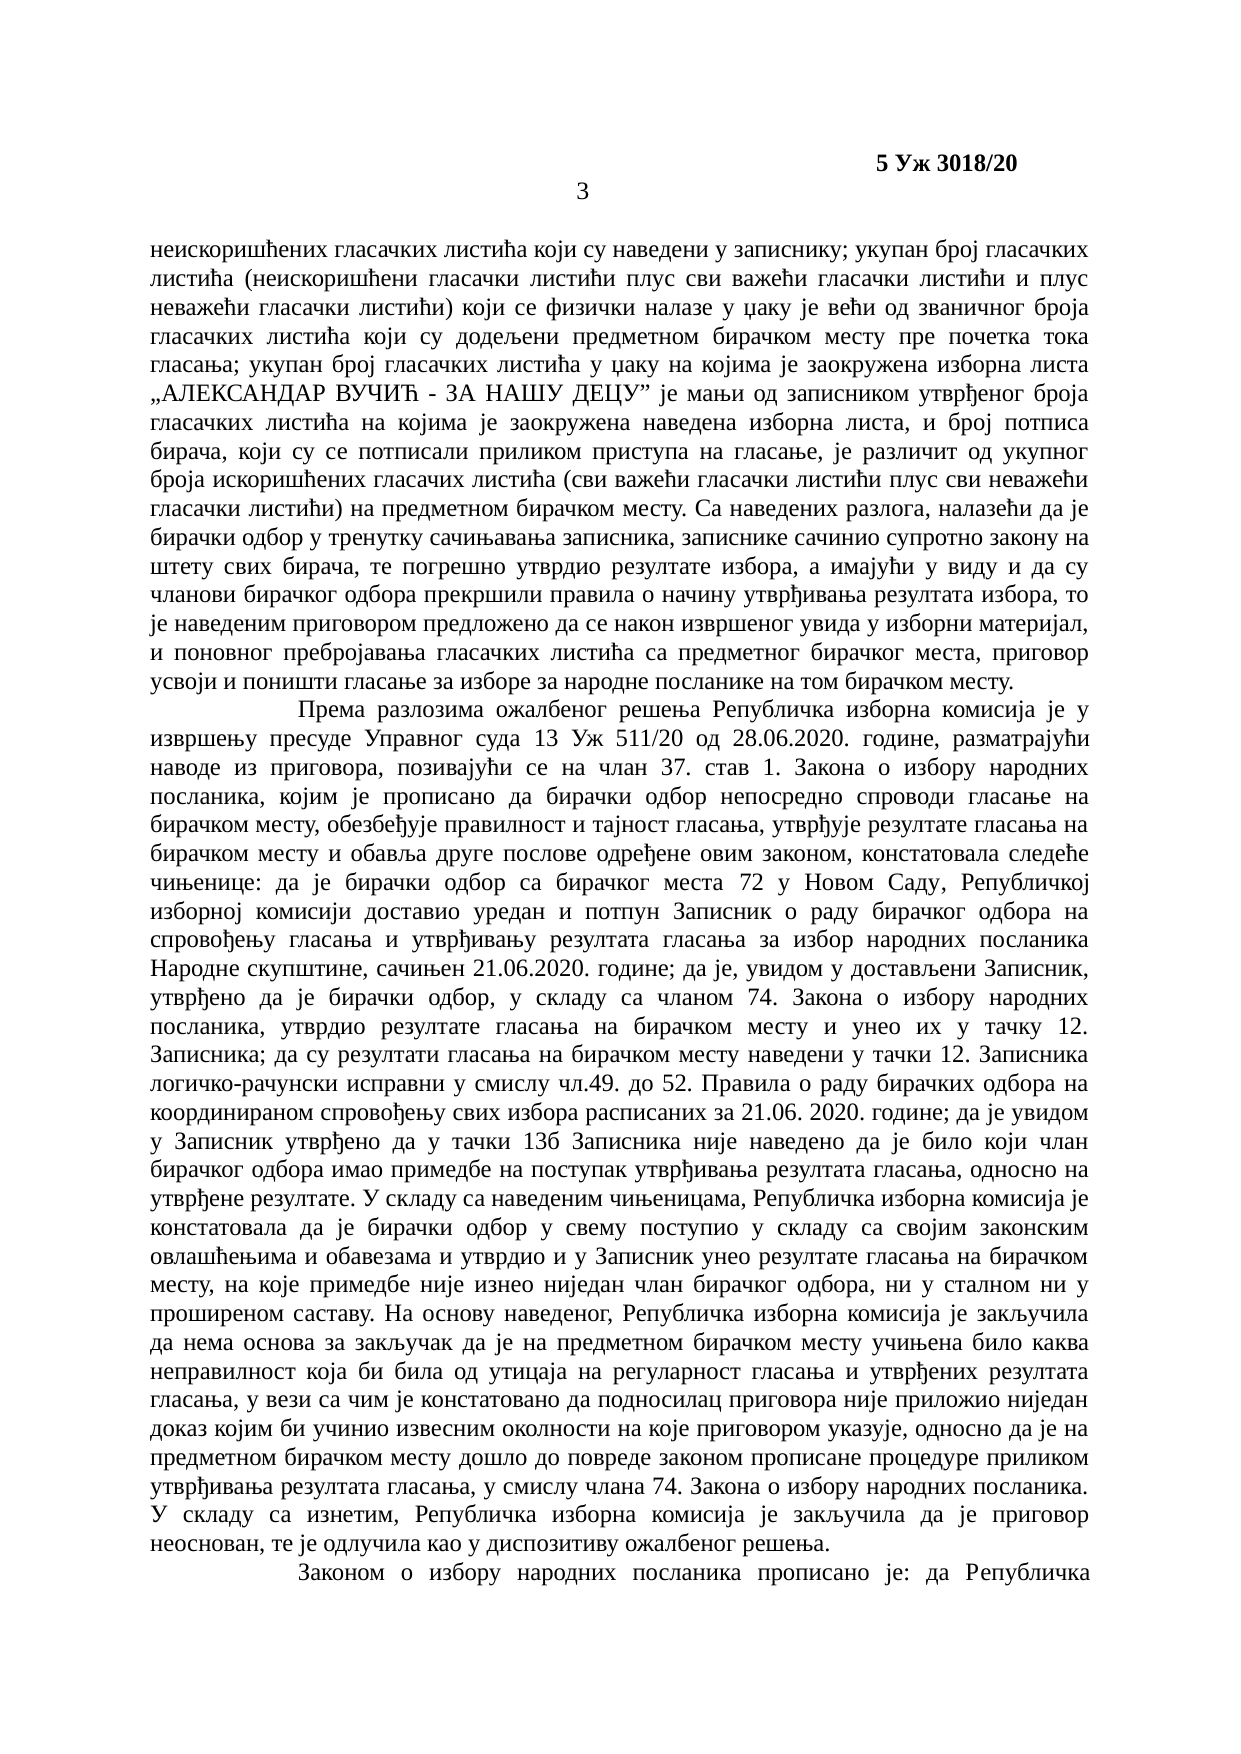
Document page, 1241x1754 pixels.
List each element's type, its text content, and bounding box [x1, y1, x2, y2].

text Законом о избору народних посланика прописано је: да Републичка [150, 1557, 1090, 1586]
text Према разлозима ожалбеног решења Републичка изборна комисија је у извршењу пресуде Управног суда 13 Уж 511/20 од 28.06.2020. године, разматрајући наводе из приговора, позивајући се на члан 37. став 1. Закона о избору народних посланика, којим је прописано да бирачки одбор непосредно спроводи гласање на бирачком месту, обезбеђује правилност и тајност гласања, утврђује резултате гласања на бирачком месту и обавља друге послове одређене овим законом, констатовала следеће чињенице: да је бирачки одбор са бирачког места 72 у Новом Саду, Републичкој изборној комисији доставио уредан и потпун Записник о раду бирачког одбора на спровођењу гласања и утврђивању резултата гласања за избор народних посланика Народне скупштине, сачињен 21.06.2020. године; да је, увидом у достављени Записник, утврђено да је бирачки одбор, у складу са чланом 74. Закона о избору народних посланика, утврдио резултате гласања на бирачком месту и унео их у тачку 12. Записника; да су резултати гласања на бирачком месту наведени у тачки 12. Записника логичко-рачунски исправни у смислу чл.49. до 52. Правила о раду бирачких одбора на координираном спровођењу свих избора расписаних за 21.06. 2020. године; да је увидом у Записник утврђено да у тачки 13б Записника није наведено да је било који члан бирачког одбора имао примедбе на поступак утврђивања резултата гласања, односно на утврђене резултате. У складу са наведеним чињеницама, Републичка изборна комисија је констатовала да је бирачки одбор у свему поступио у складу са својим законским овлашћењима и обавезама и утврдио и у Записник унео резултате гласања на бирачком месту, на које примедбе није изнео ниједан члан бирачког одбора, ни у сталном ни у проширеном саставу. На основу наведеног, Републичка изборна комисија је закључила да нема основа за закључак да је на предметном бирачком месту учињена било каква неправилност која би била од утицаја на регуларност гласања и утврђених резултата гласања, у вези са чим је констатовано да подносилац приговора није приложио ниједан доказ којим би учинио извесним околности на које приговором указује, односно да је на предметном бирачком месту дошло до повреде законом прописане процедуре приликом утврђивања резултата гласања, у смислу члана 74. Закона о избору народних посланика. У складу са изнетим, Републичка изборна комисија је закључила да је приговор неоснован, те је одлучила као у диспозитиву ожалбеног решења. [150, 694, 1090, 1557]
text неискоришћених гласачких листића који су наведени у записнику; укупан број гласачких листића (неискоришћени гласачки листићи плус сви важећи гласачки листићи и плус неважећи гласачки листићи) који се физички налазе у џаку је већи од званичног броја гласачких листића који су додељени предметном бирачком месту пре почетка тока гласања; укупан број гласачких листића у џаку на којима је заокружена изборна листа „АЛЕКСАНДАР ВУЧИЋ - ЗА НАШУ ДЕЦУ” је мањи од записником утврђеног броја гласачких листића на којима је заокружена наведена изборна листа, и број потписа бирача, који су се потписали приликом приступа на гласање, је различит од укупног броја искоришћених гласачих листића (сви важећи гласачки листићи плус сви неважећи гласачки листићи) на предметном бирачком месту. Са наведених разлога, налазећи да је бирачки одбор у тренутку сачињавања записника, записнике сачинио супротно закону на штету свих бирача, те погрешно утврдио резултате избора, а имајући у виду и да су чланови бирачког одбора прекршили правила о начину утврђивања резултата избора, то је наведеним приговором предложено да се након извршеног увида у изборни материјал, и поновног пребројавања гласачких листића са предметног бирачког места, приговор усвоји и поништи гласање за изборе за народне посланике на том бирачком месту. [150, 234, 1090, 694]
